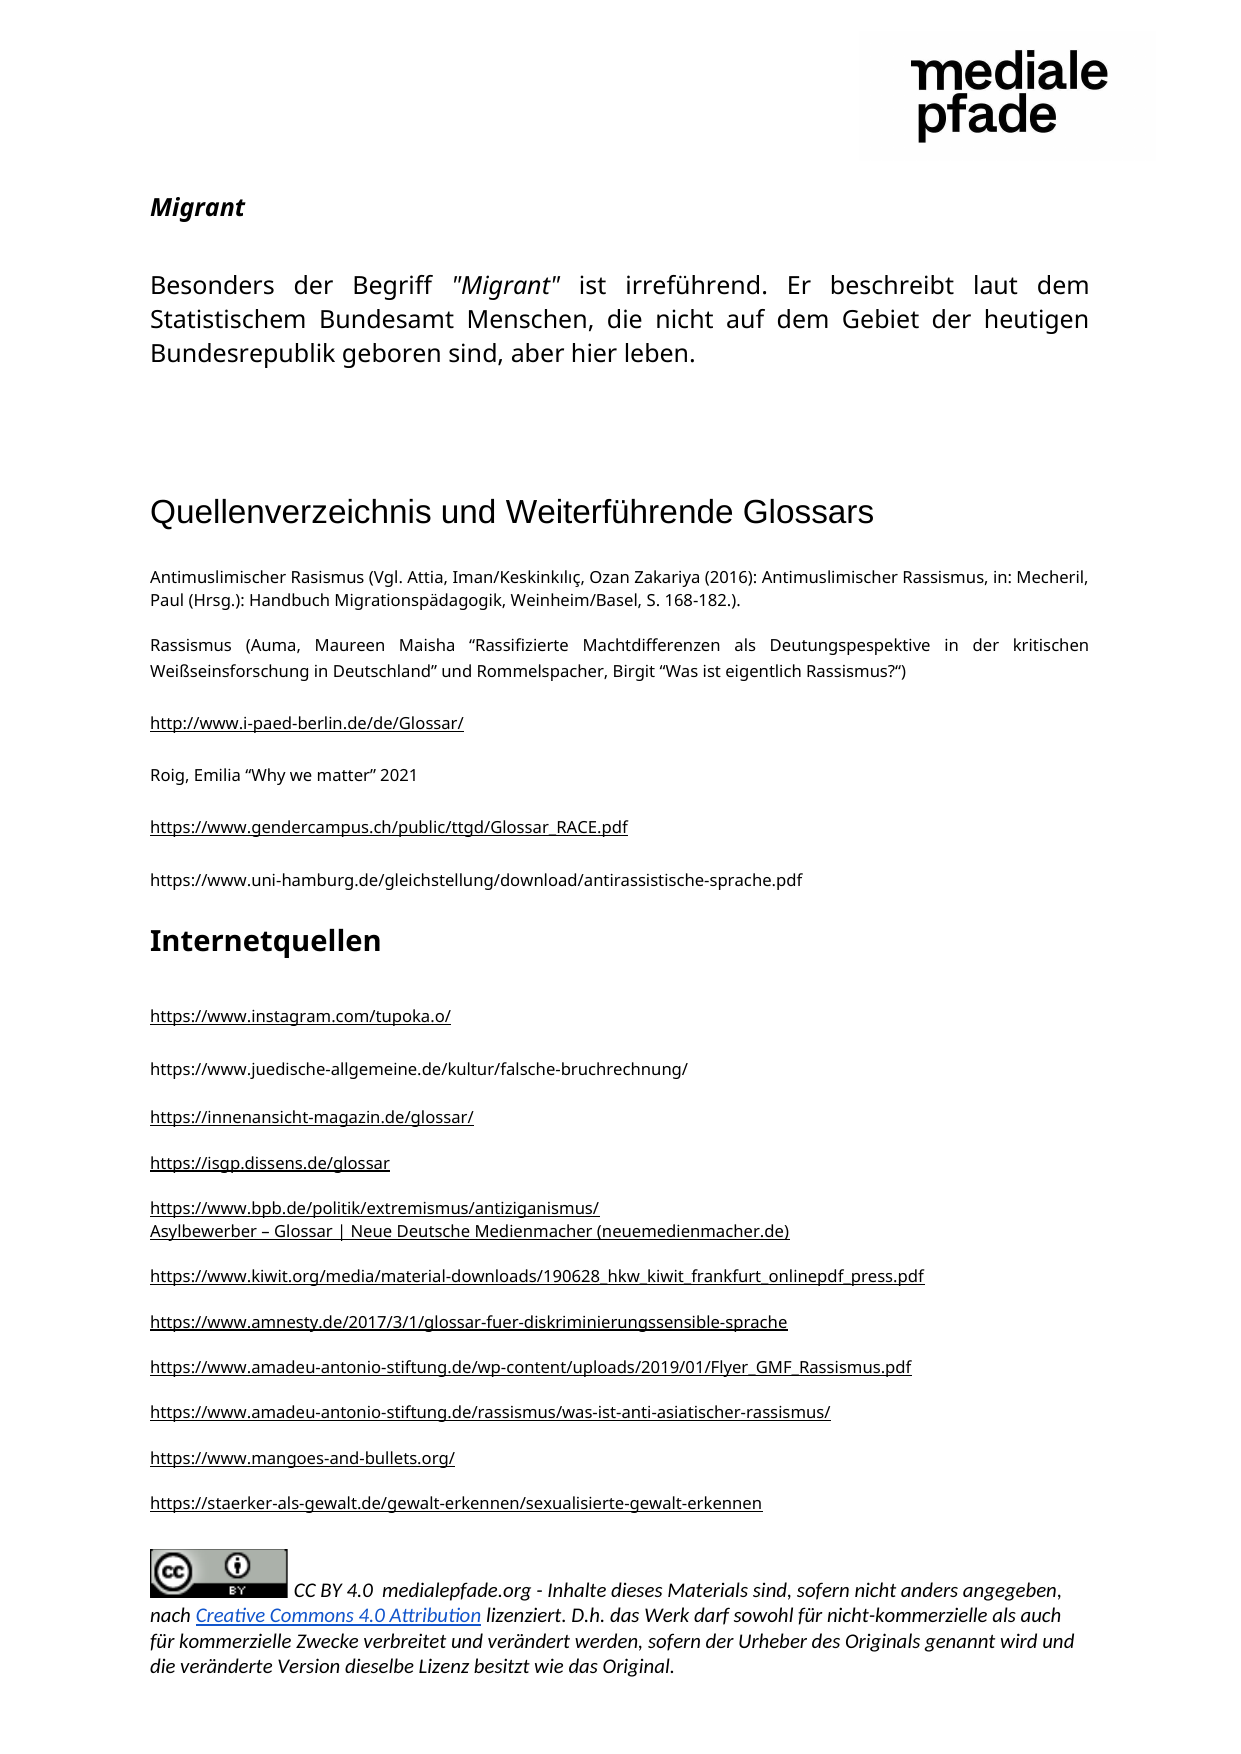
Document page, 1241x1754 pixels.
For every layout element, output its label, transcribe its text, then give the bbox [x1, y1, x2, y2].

text https://staerker-als-gewalt.de/gewalt-erkennen/sexualisierte-gewalt-erkennen [150, 1492, 1090, 1514]
text Migrant [150, 189, 1090, 223]
text https://www.mangoes-and-bullets.org/ [150, 1446, 1090, 1469]
text https://www.uni-hamburg.de/gleichstellung/download/antirassistische-sprache.pdf [150, 868, 1090, 891]
text https://www.amnesty.de/2017/3/1/glossar-fuer-diskriminierungssensible-sprache [150, 1310, 1090, 1333]
text http://www.i-paed-berlin.de/de/Glossar/ [150, 712, 1090, 734]
text https://isgp.dissens.de/glossar [150, 1151, 1090, 1174]
text Asylbewerber – Glossar | Neue Deutsche Medienmacher (neuemedienmacher.de) [150, 1219, 1090, 1242]
subtitle Quellenverzeichnis und Weiterführende Glossars [150, 492, 1090, 530]
text https://innenansicht-magazin.de/glossar/ [150, 1106, 1090, 1128]
text Besonders der Begriff "Migrant" ist irreführend. Er beschreibt laut dem Statistischem Bundesamt Menschen, die nicht auf dem Gebiet der heutigen Bundesrepublik geboren sind, aber hier leben. [150, 267, 1090, 370]
picture [859, 31, 1157, 161]
text https://www.kiwit.org/media/material-downloads/190628_hkw_kiwit_frankfurt_onlinepdf_press.pdf [150, 1265, 1090, 1287]
text Internetquellen [150, 920, 1090, 960]
text Roig, Emilia “Why we matter” 2021 [150, 764, 1090, 787]
text https://www.amadeu-antonio-stiftung.de/wp-content/uploads/2019/01/Flyer_GMF_Rassismus.pdf [150, 1356, 1090, 1378]
text https://www.instagram.com/tupoka.o/ [150, 1005, 1090, 1028]
text https://www.bpb.de/politik/extremismus/antiziganismus/ [150, 1197, 1090, 1219]
picture [150, 1549, 288, 1598]
text https://www.juedische-allgemeine.de/kultur/falsche-bruchrechnung/ [150, 1057, 1090, 1080]
text Antimuslimischer Rasismus (Vgl. Attia, Iman/Keskinkılıç, Ozan Zakariya (2016): Antimuslimischer Rassismus, in: Mecheril, Paul (Hrsg.): Handbuch Migrationspädagogik, Weinheim/Basel, S. 168-182.). [150, 566, 1090, 611]
text https://www.gendercampus.ch/public/ttgd/Glossar_RACE.pdf [150, 816, 1090, 839]
text Rassismus (Auma, Maureen Maisha “Rassifizierte Machtdifferenzen als Deutungspespektive in der kritischen Weißseinsforschung in Deutschland” und Rommelspacher, Birgit “Was ist eigentlich Rassismus?“) [150, 634, 1090, 682]
text https://www.amadeu-antonio-stiftung.de/rassismus/was-ist-anti-asiatischer-rassismus/ [150, 1401, 1090, 1424]
